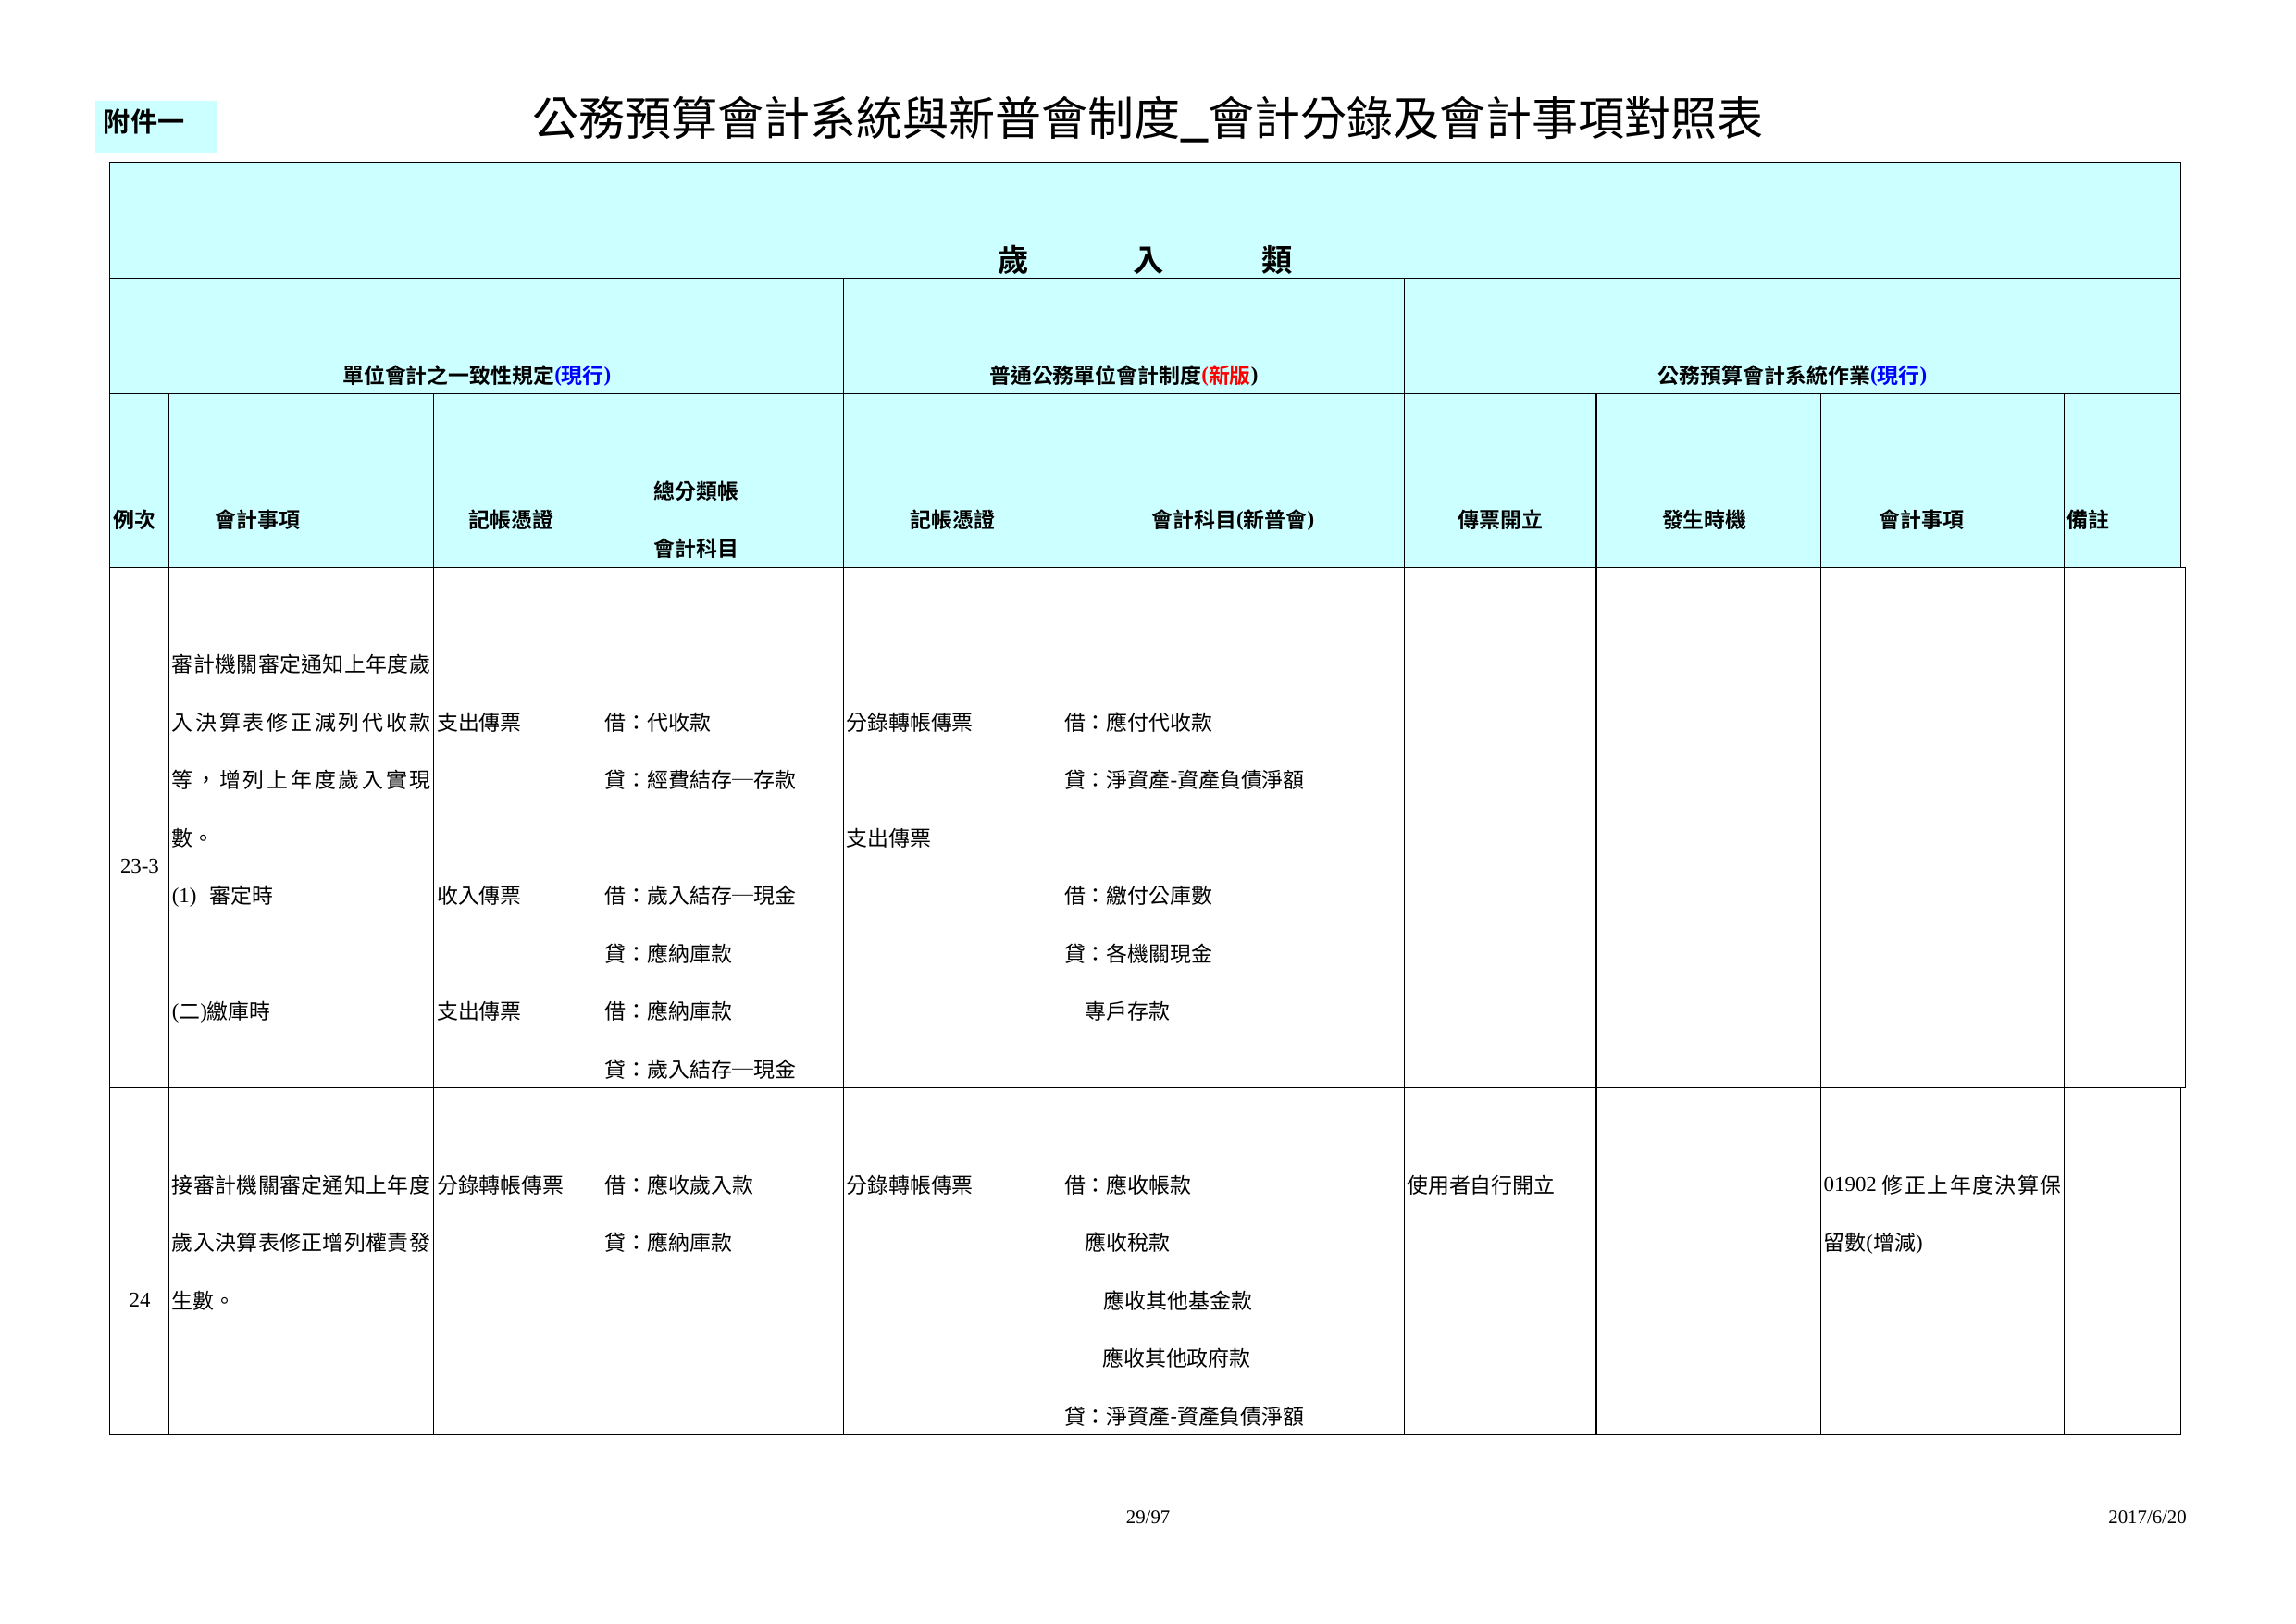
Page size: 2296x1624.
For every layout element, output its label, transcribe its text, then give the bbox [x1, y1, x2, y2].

table_cell 普通公務單位會計制度(新版) [844, 279, 1404, 393]
table_cell 傳票開立 [1405, 394, 1595, 567]
table_cell 分錄轉帳傳票 [434, 1088, 602, 1434]
table_cell 接審計機關審定通知上年度歲入決算表修正增列權責發生數。 [169, 1088, 433, 1434]
table_cell 會計科目(新普會) [1061, 394, 1404, 567]
table_cell 例次 [110, 394, 168, 567]
table_cell [2181, 1088, 2186, 1434]
table_cell [2181, 278, 2186, 393]
table_cell [1597, 568, 1820, 1087]
table_cell 記帳憑證 [434, 394, 602, 567]
table_cell 24 [110, 1088, 168, 1434]
table_cell 借：應收帳款 應收稅款 應收其他基金款 應收其他政府款 貸：淨資產-資產負債淨額 [1061, 1088, 1404, 1434]
table_header [2181, 162, 2186, 278]
table_cell 01902修正上年度決算保留數(增減) [1821, 1088, 2064, 1434]
table_cell 發生時機 [1597, 394, 1820, 567]
table_cell 備註 [2065, 394, 2180, 567]
table_cell 單位會計之一致性規定(現行) [110, 279, 843, 393]
table_cell [1405, 568, 1595, 1087]
table_cell 審計機關審定通知上年度歲入決算表修正減列代收款等，增列上年度歲入實現數。 審定時 (二)繳庫時 [169, 568, 433, 1087]
table_header 歲 入 類 [95, 101, 217, 153]
table_cell [2181, 393, 2186, 567]
table_cell [2065, 1088, 2180, 1434]
table_cell 會計事項 [169, 394, 433, 567]
table_cell 會計事項 [1821, 394, 2064, 567]
table_cell 23-3 [110, 568, 168, 1087]
table_cell [1597, 1088, 1820, 1434]
table_cell 借：應收歲入款 貸：應納庫款 [602, 1088, 843, 1434]
table_cell 分錄轉帳傳票 [844, 1088, 1061, 1434]
table_cell 使用者自行開立 [1405, 1088, 1595, 1434]
table_cell 支出傳票 收入傳票 支出傳票 [434, 568, 602, 1087]
table_cell 借：代收款 貸：經費結存─存款 借：歲入結存─現金 貸：應納庫款 借：應納庫款 貸：歲入結存─現金 [602, 568, 843, 1087]
table_header 歲 入 類 [110, 163, 2180, 278]
table_cell 記帳憑證 [844, 394, 1061, 567]
table_cell 借：應付代收款 貸：淨資產-資產負債淨額 借：繳付公庫數 貸：各機關現金 專戶存款 [1061, 568, 1404, 1087]
table_cell [1821, 568, 2064, 1087]
table_cell 總分類帳 會計科目 [602, 394, 843, 567]
table_cell 公務預算會計系統作業(現行) [1405, 279, 2180, 393]
table_cell [2065, 568, 2185, 1087]
table_cell 分錄轉帳傳票 支出傳票 [844, 568, 1061, 1087]
